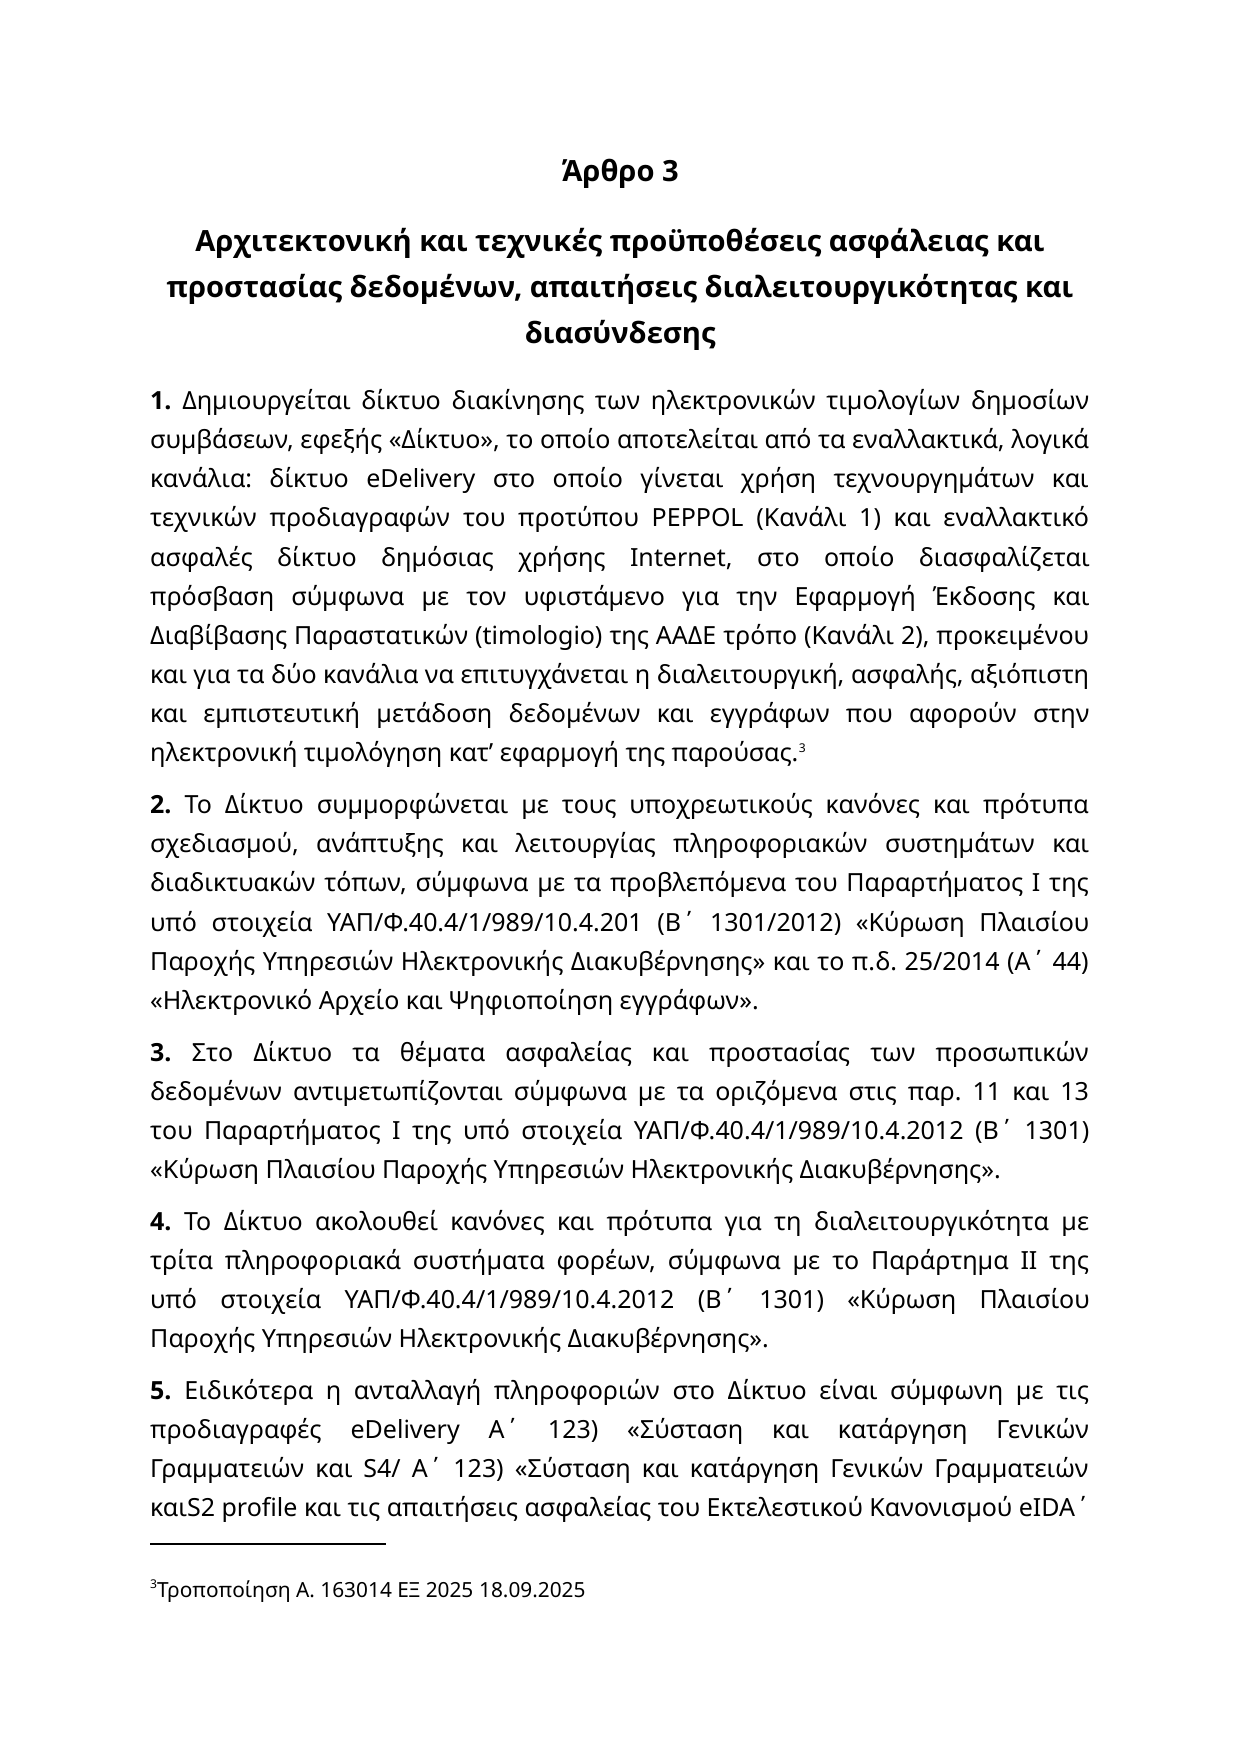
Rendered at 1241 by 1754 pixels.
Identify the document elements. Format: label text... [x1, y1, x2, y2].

text 4. Το Δίκτυο ακολουθεί κανόνες και πρότυπα για τη διαλειτουργικότητα με τρίτα πληροφοριακά συστήματα φορέων, σύμφωνα με το Παράρτημα II της υπό στοιχεία ΥΑΠ/Φ.40.4/1/989/10.4.2012 (Β΄ 1301) «Κύρωση Πλαισίου Παροχής Υπηρεσιών Ηλεκτρονικής Διακυβέρνησης». [150, 1203, 1090, 1355]
text 3. Στο Δίκτυο τα θέματα ασφαλείας και προστασίας των προσωπικών δεδομένων αντιμετωπίζονται σύμφωνα με τα οριζόμενα στις παρ. 11 και 13 του Παραρτήματος Ι της υπό στοιχεία ΥΑΠ/Φ.40.4/1/989/10.4.2012 (Β΄ 1301) «Κύρωση Πλαισίου Παροχής Υπηρεσιών Ηλεκτρονικής Διακυβέρνησης». [150, 1034, 1090, 1186]
text 5. Ειδικότερα η ανταλλαγή πληροφοριών στο Δίκτυο είναι σύμφωνη με τις προδιαγραφές eDelivery A΄ 123) «Σύσταση και κατάργηση Γενικών Γραμματειών και S4/ A΄ 123) «Σύσταση και κατάργηση Γενικών Γραμματειών καιS2 profile και τις απαιτήσεις ασφαλείας του Εκτελεστικού Κανονισμού eIDA΄ [150, 1372, 1090, 1524]
text 1. Δημιουργείται δίκτυο διακίνησης των ηλεκτρονικών τιμολογίων δημοσίων συμβάσεων, εφεξής «Δίκτυο», το οποίο αποτελείται από τα εναλλακτικά, λογικά κανάλια: δίκτυο eDelivery στο οποίο γίνεται χρήση τεχνουργημάτων και τεχνικών προδιαγραφών του προτύπου PEPPOL (Κανάλι 1) και εναλλακτικό ασφαλές δίκτυο δημόσιας χρήσης Internet, στο οποίο διασφαλίζεται πρόσβαση σύμφωνα με τον υφιστάμενο για την Εφαρμογή Έκδοσης και Διαβίβασης Παραστατικών (timologio) της ΑΑΔΕ τρόπο (Κανάλι 2), προκειμένου και για τα δύο κανάλια να επιτυγχάνεται η διαλειτουργική, ασφαλής, αξιόπιστη και εμπιστευτική μετάδοση δεδομένων και εγγράφων που αφορούν στην ηλεκτρονική τιμολόγηση κατ’ εφαρμογή της παρούσας. [150, 382, 1090, 769]
text Τροποποίηση A. 163014 ΕΞ 2025 18.09.2025 [150, 1576, 1090, 1604]
subtitle Άρθρο 3 [150, 150, 1090, 190]
subtitle Αρχιτεκτονική και τεχνικές προϋποθέσεις ασφάλειας και προστασίας δεδομένων, απαιτήσεις διαλειτουργικότητας και διασύνδεσης [150, 221, 1090, 352]
text 2. Το Δίκτυο συμμορφώνεται με τους υποχρεωτικούς κανόνες και πρότυπα σχεδιασμού, ανάπτυξης και λειτουργίας πληροφοριακών συστημάτων και διαδικτυακών τόπων, σύμφωνα με τα προβλεπόμενα του Παραρτήματος Ι της υπό στοιχεία ΥΑΠ/Φ.40.4/1/989/10.4.201 (Β΄ 1301/2012) «Κύρωση Πλαισίου Παροχής Υπηρεσιών Ηλεκτρονικής Διακυβέρνησης» και το π.δ. 25/2014 (Α΄ 44) «Ηλεκτρονικό Αρχείο και Ψηφιοποίηση εγγράφων». [150, 787, 1090, 1017]
